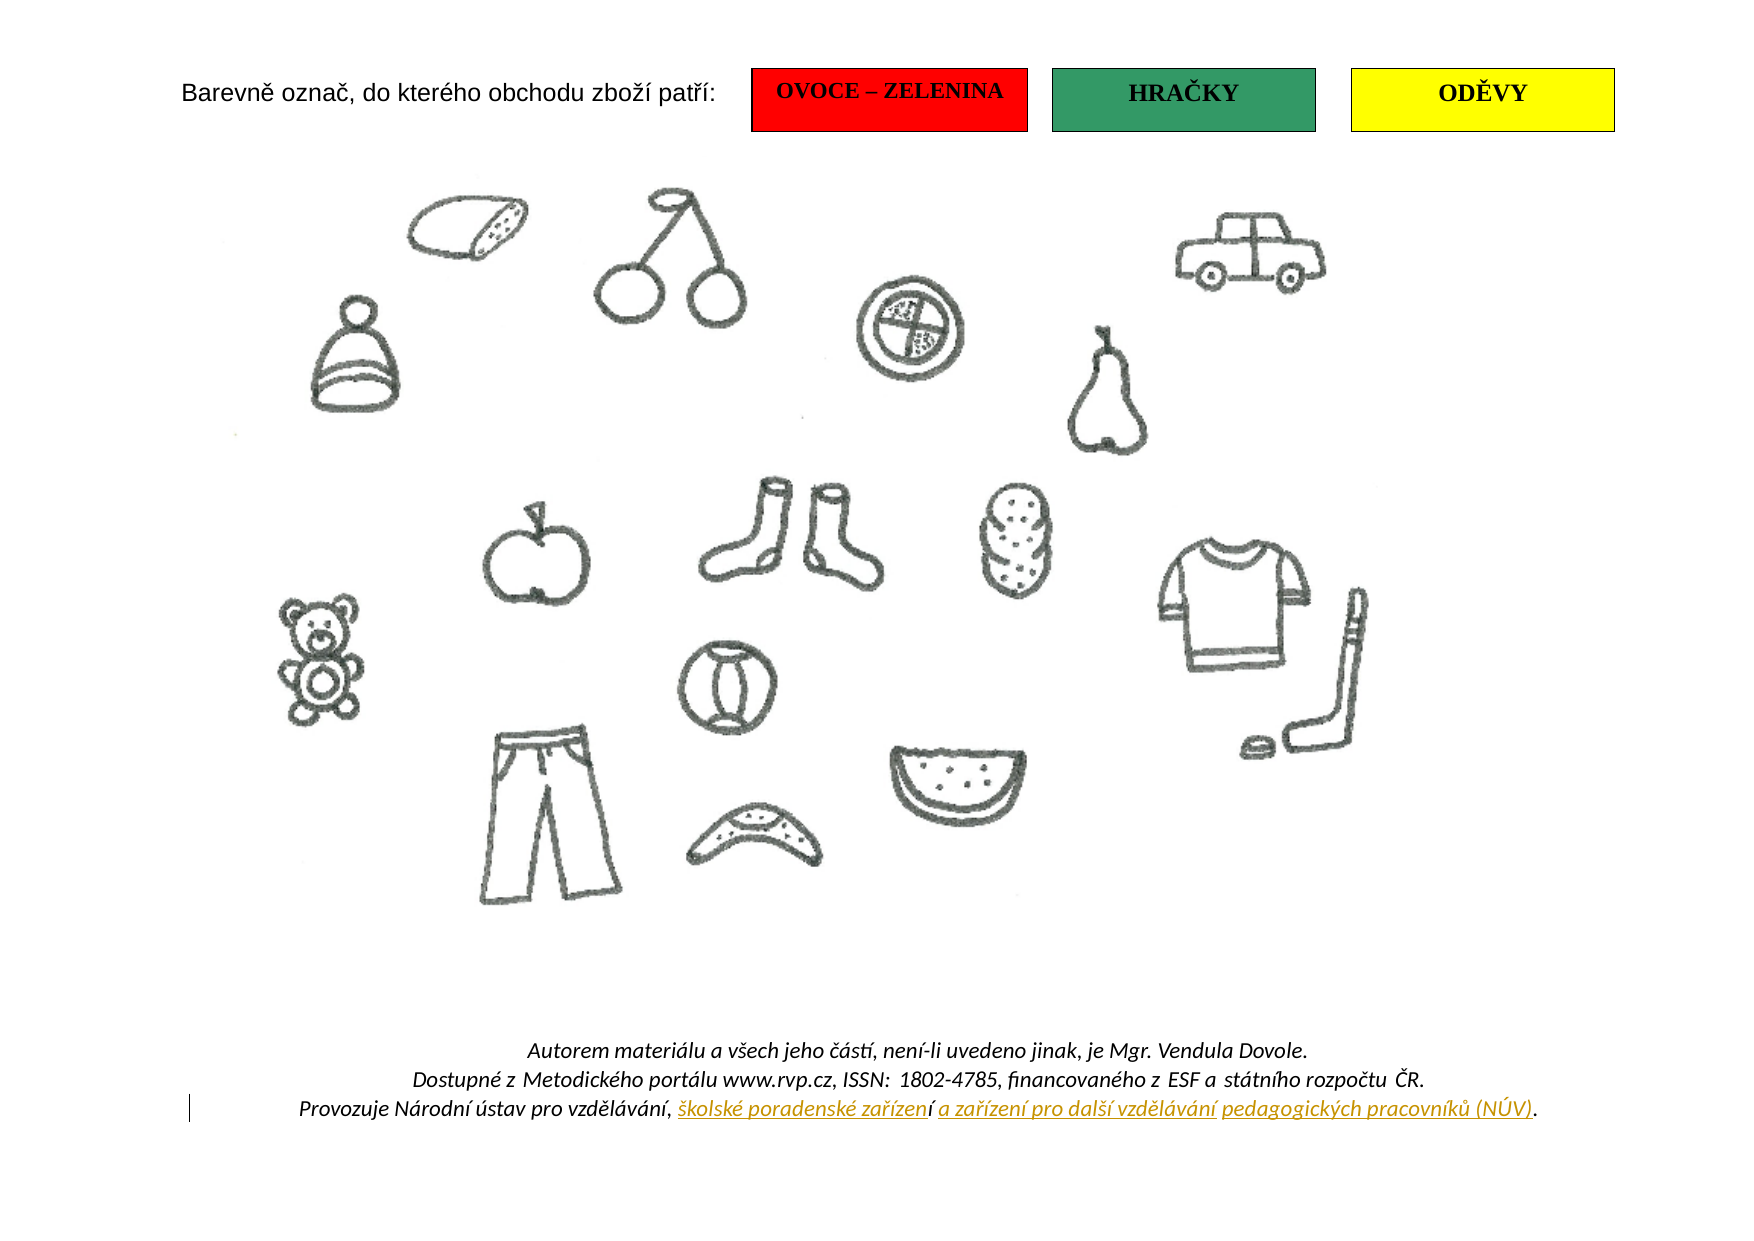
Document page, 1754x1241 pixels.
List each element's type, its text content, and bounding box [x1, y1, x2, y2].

text HRAČKY [1068, 77, 1299, 106]
text ODĚVY [1368, 77, 1598, 106]
text Barevně označ, do kterého obchodu zboží patří: [181, 78, 751, 107]
text OVOCE – ZELENINA [768, 77, 1011, 104]
text [1316, 78, 1351, 107]
